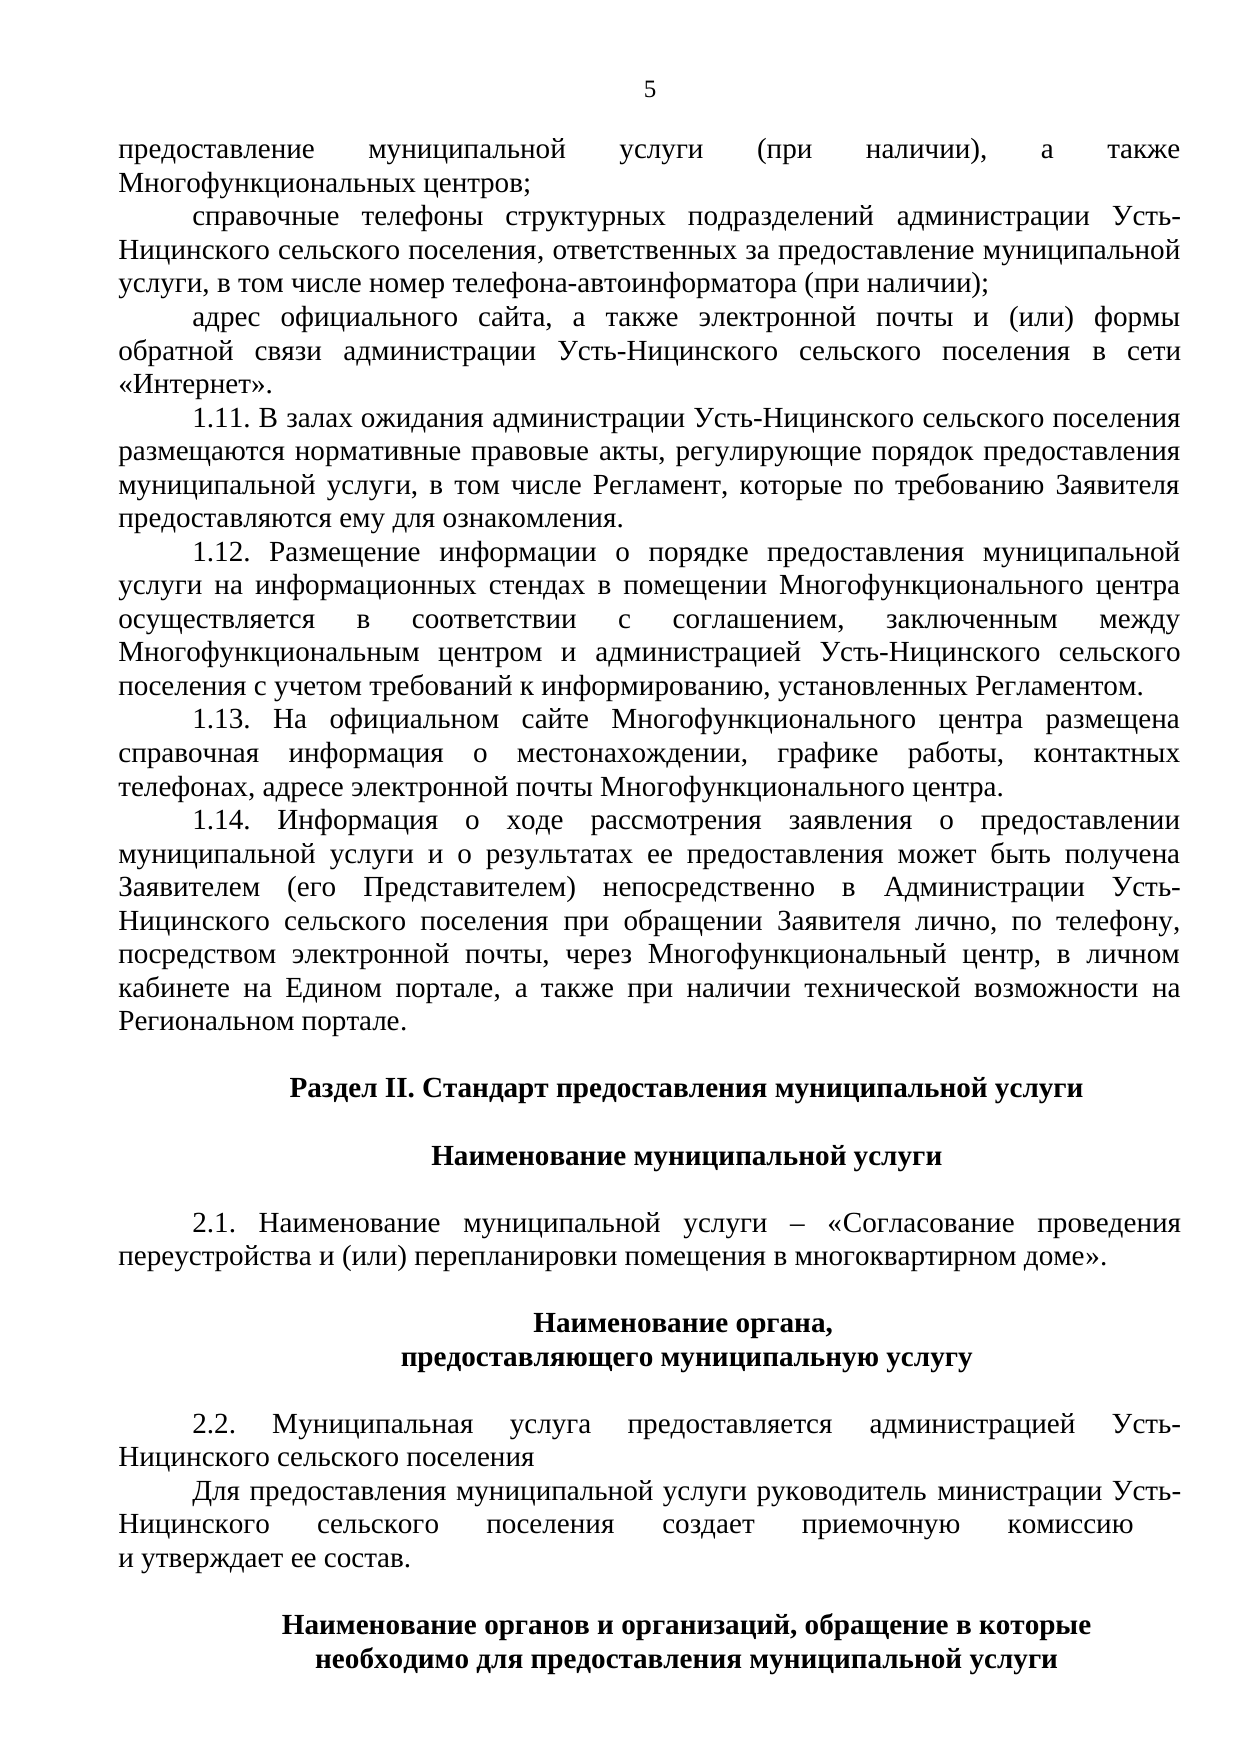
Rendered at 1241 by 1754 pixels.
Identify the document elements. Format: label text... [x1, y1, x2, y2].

text необходимо для предоставления муниципальной услуги [118, 1641, 1181, 1674]
text адрес официального сайта, а также электронной почты и (или) формы обратной связи администрации Усть-Ницинского сельского поселения в сети «Интернет». [118, 299, 1181, 400]
text справочные телефоны структурных подразделений администрации Усть-Ницинского сельского поселения, ответственных за предоставление муниципальной услуги, в том числе номер телефона-автоинформатора (при наличии); [118, 198, 1181, 299]
text Наименование органов и организаций, обращение в которые [118, 1607, 1181, 1641]
text 1.13. На официальном сайте Многофункционального центра размещена справочная информация о местонахождении, графике работы, контактных телефонах, адресе электронной почты Многофункционального центра. [118, 702, 1181, 802]
text 1.12. Размещение информации о порядке предоставления муниципальной услуги на информационных стендах в помещении Многофункционального центра осуществляется в соответствии с соглашением, заключенным между Многофункциональным центром и администрацией Усть-Ницинского сельского поселения с учетом требований к информированию, установленных Регламентом. [118, 534, 1181, 702]
text 1.14. Информация о ходе рассмотрения заявления о предоставлении муниципальной услуги и о результатах ее предоставления может быть получена Заявителем (его Представителем) непосредственно в Администрации Усть-Ницинского сельского поселения при обращении Заявителя лично, по телефону, посредством электронной почты, через Многофункциональный центр, в личном кабинете на Едином портале, а также при наличии технической возможности на Региональном портале. [118, 802, 1181, 1037]
text 1.11. В залах ожидания администрации Усть-Ницинского сельского поселения размещаются нормативные правовые акты, регулирующие порядок предоставления муниципальной услуги, в том числе Регламент, которые по требованию Заявителя предоставляются ему для ознакомления. [118, 400, 1181, 534]
text Наименование муниципальной услуги [118, 1138, 1181, 1171]
text 2.2. Муниципальная услуга предоставляется администрацией Усть-Ницинского сельского поселения [118, 1406, 1181, 1473]
text предоставление муниципальной услуги (при наличии), а также Многофункциональных центров; [118, 131, 1181, 198]
text Раздел II. Стандарт предоставления муниципальной услуги [118, 1071, 1181, 1104]
text Наименование органа, [118, 1305, 1181, 1339]
text предоставляющего муниципальную услугу [118, 1339, 1181, 1372]
text 2.1. Наименование муниципальной услуги – «Согласование проведения переустройства и (или) перепланировки помещения в многоквартирном доме». [118, 1205, 1181, 1272]
text Для предоставления муниципальной услуги руководитель министрации Усть-Ницинского сельского поселения создает приемочную комиссию и утверждает ее состав. [118, 1473, 1181, 1574]
